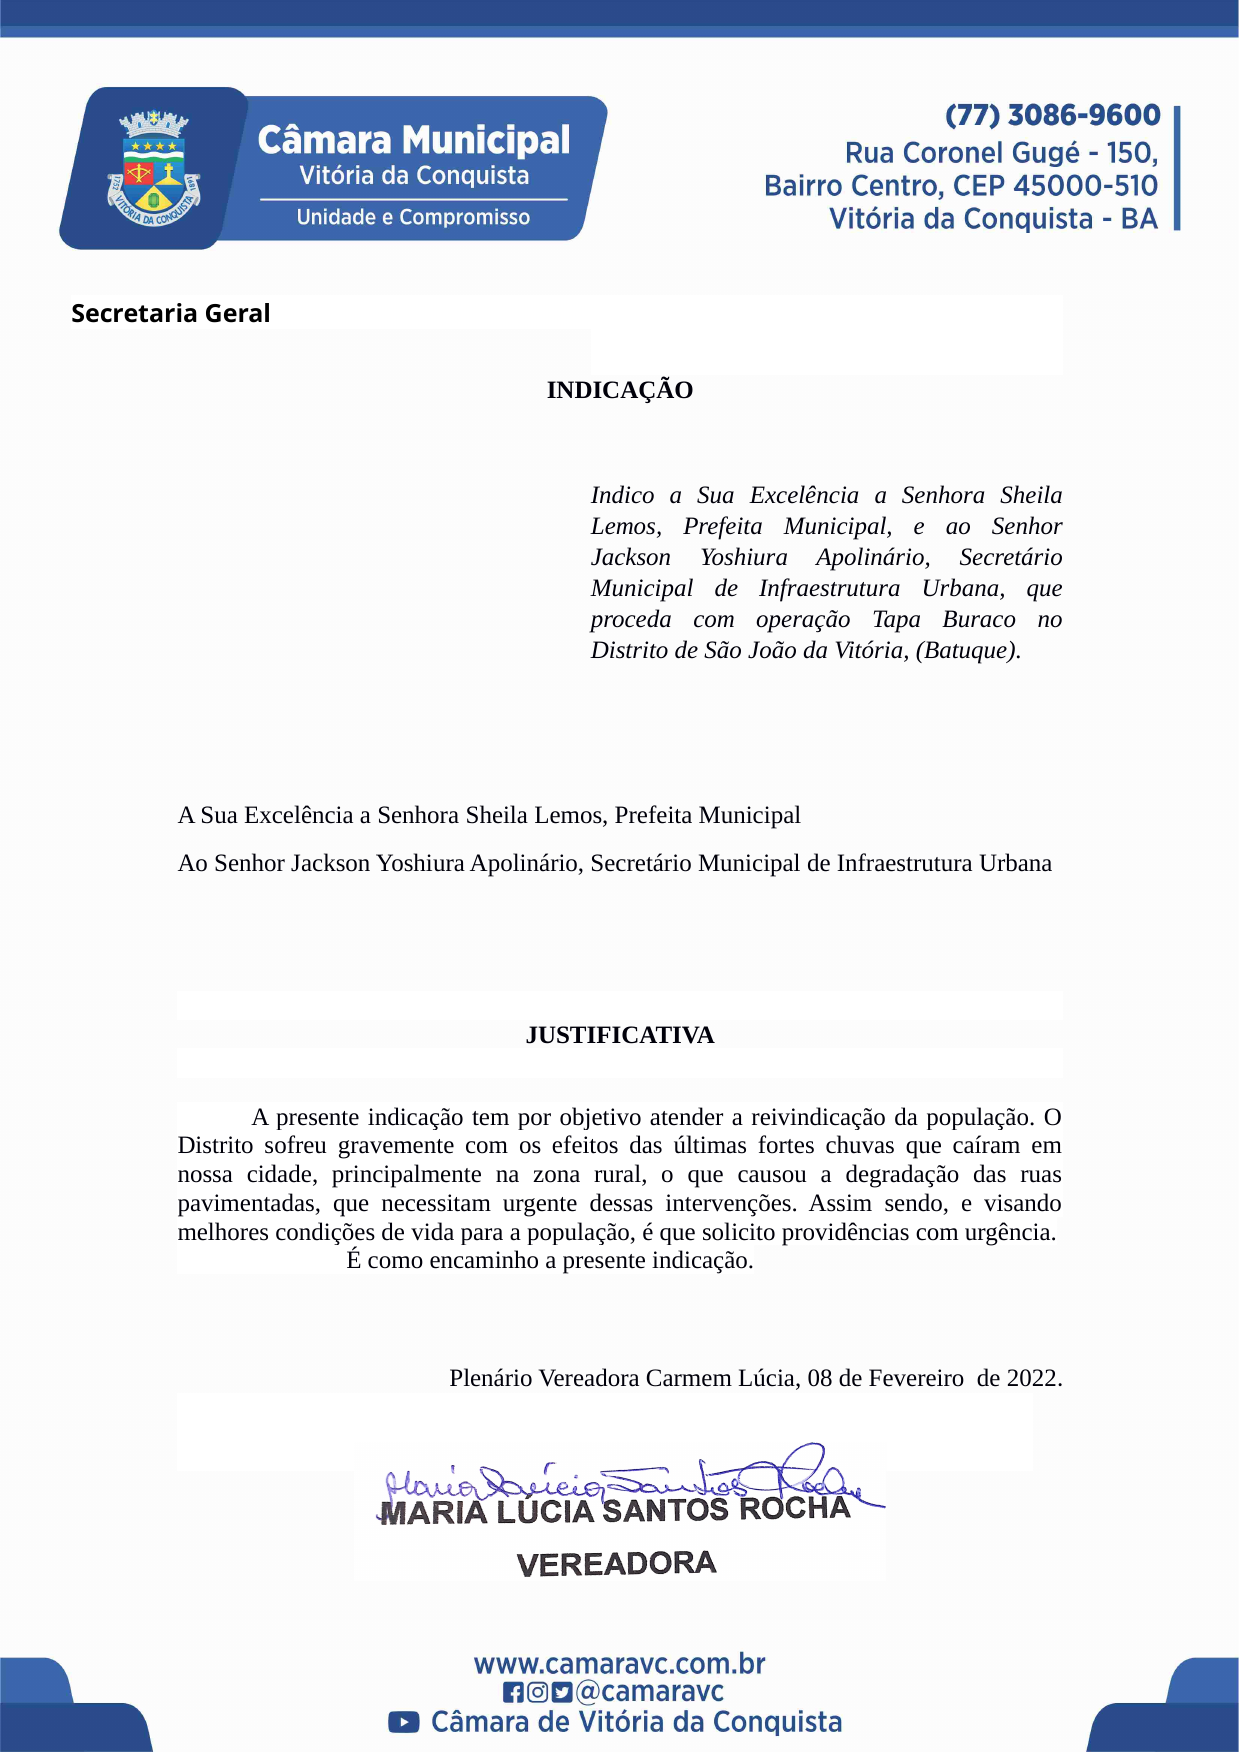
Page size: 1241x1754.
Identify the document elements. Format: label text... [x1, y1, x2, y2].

text A Sua Excelência a Senhora Sheila Lemos, Prefeita Municipal [177, 800, 1063, 829]
text JUSTIFICATIVA [177, 1020, 1063, 1048]
text Plenário Vereadora Carmem Lúcia, 08 de Fevereiro de 2022. [177, 1363, 1063, 1393]
picture [0, 0, 1239, 1752]
text Secretaria Geral [71, 295, 1063, 329]
text Ao Senhor Jackson Yoshiura Apolinário, Secretário Municipal de Infraestrutura Urbana [177, 848, 1063, 877]
text INDICAÇÃO [177, 375, 1063, 404]
text É como encaminho a presente indicação. [754, 1245, 1063, 1274]
text Indico a Sua Excelência a Senhora Sheila Lemos, Prefeita Municipal, e ao Senhor Jackson Yoshiura Apolinário, Secretário Municipal de Infraestrutura Urbana, que proceda com operação Tapa Buraco no Distrito de São João da Vitória, (Batuque). [591, 480, 1063, 664]
